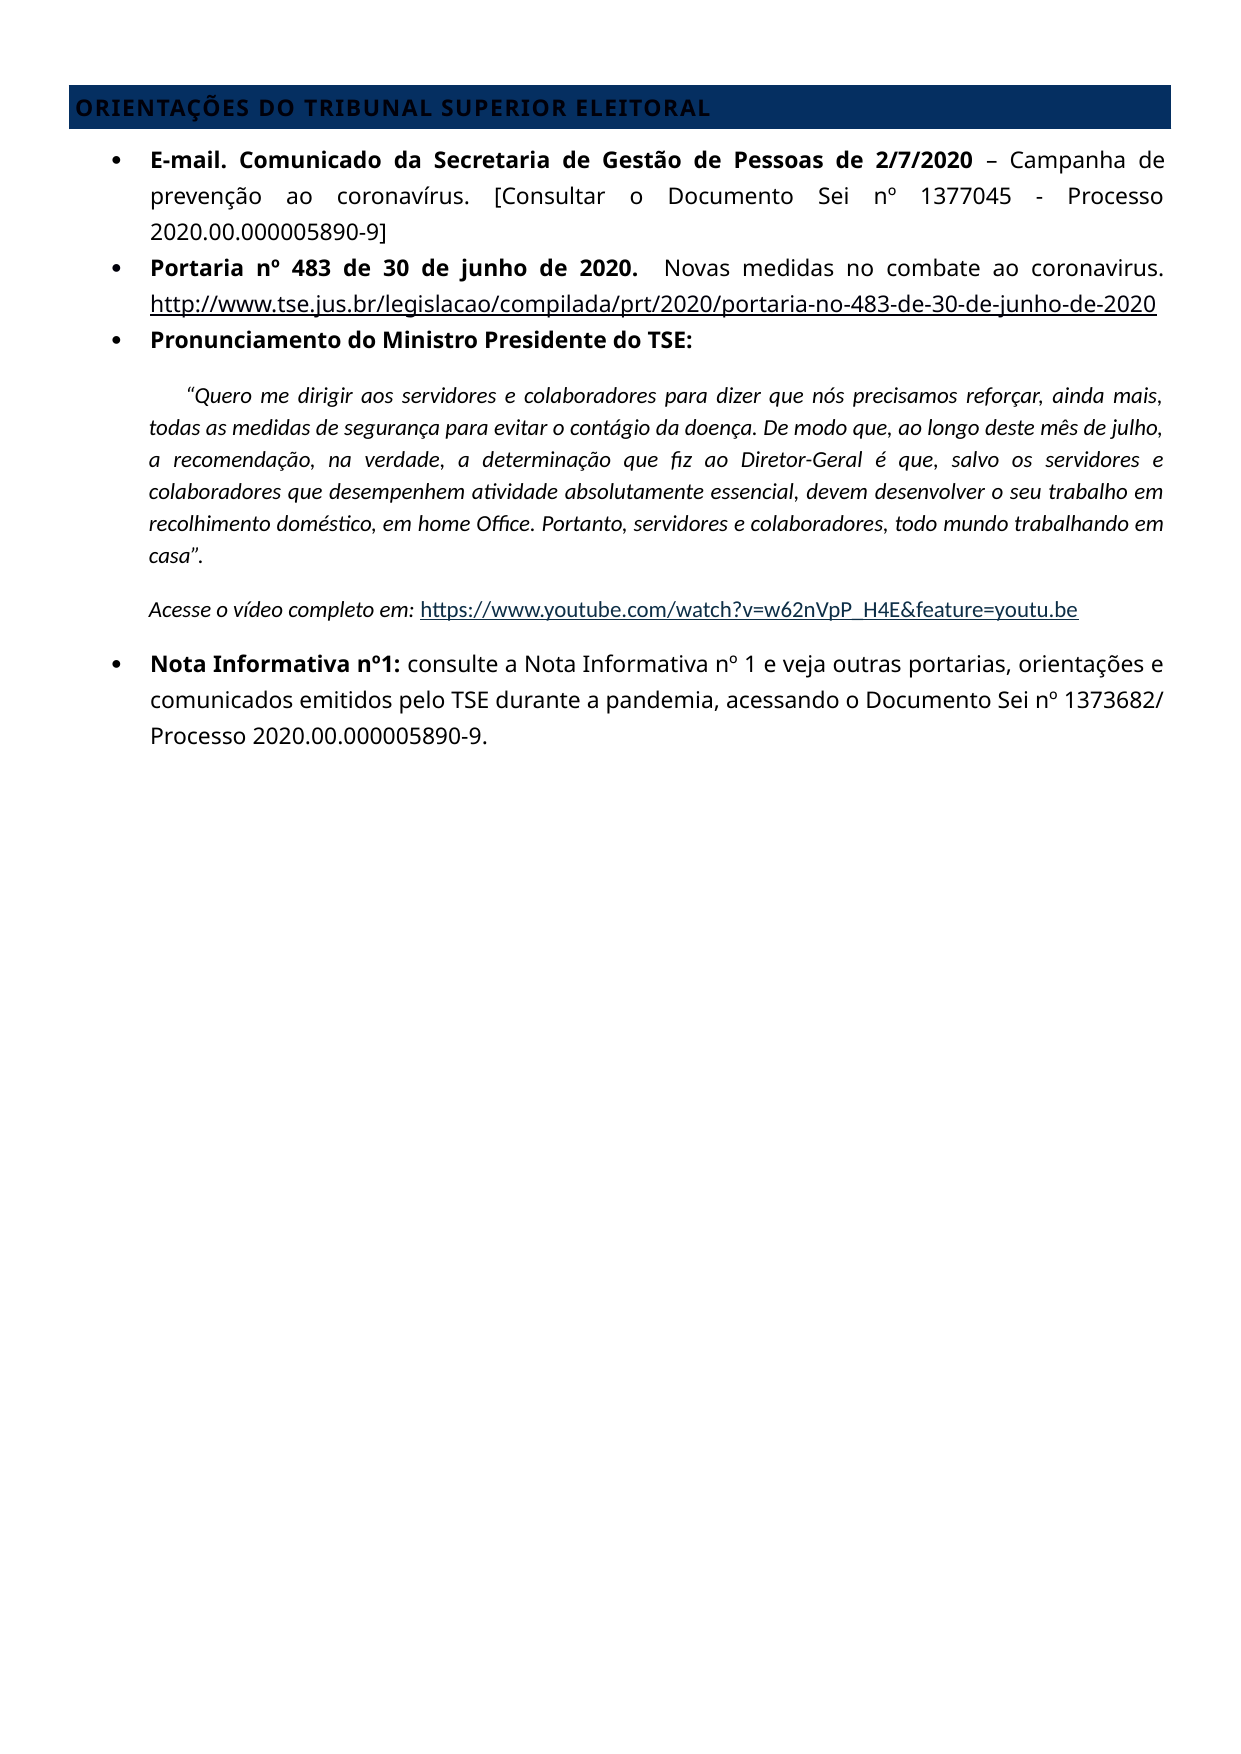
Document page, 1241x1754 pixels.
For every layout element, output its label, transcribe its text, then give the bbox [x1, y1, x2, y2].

subtitle Orientações do Tribunal Superior Eleitoral [75, 92, 1165, 123]
text Acesse o vídeo completo em: https://www.youtube.com/watch?v=w62nVpP_H4E&feature=youtu.be [149, 595, 1165, 623]
text “Quero me dirigir aos servidores e colaboradores para dizer que nós precisamos reforçar, ainda mais, todas as medidas de segurança para evitar o contágio da doença. De modo que, ao longo deste mês de julho, a recomendação, na verdade, a determinação que fiz ao Diretor-Geral é que, salvo os servidores e colaboradores que desempenhem atividade absolutamente essencial, devem desenvolver o seu trabalho em recolhimento doméstico, em home Office. Portanto, servidores e colaboradores, todo mundo trabalhando em casa”. [149, 381, 1165, 570]
list Portaria nº 483 de 30 de junho de 2020. Novas medidas no combate ao coronavirus. http://www.tse.jus.br/legislacao/compilada/prt/2020/portaria-no-483-de-30-de-junho-de-2020 [112, 252, 1165, 319]
list Pronunciamento do Ministro Presidente do TSE: [112, 324, 1165, 355]
list E-mail. Comunicado da Secretaria de Gestão de Pessoas de 2/7/2020 – Campanha de prevenção ao coronavírus. [Consultar o Documento Sei nº 1377045 - Processo 2020.00.000005890-9] [112, 144, 1165, 247]
list Nota Informativa nº1: consulte a Nota Informativa nº 1 e veja outras portarias, orientações e comunicados emitidos pelo TSE durante a pandemia, acessando o Documento Sei nº 1373682/ Processo 2020.00.000005890-9. [112, 648, 1165, 751]
